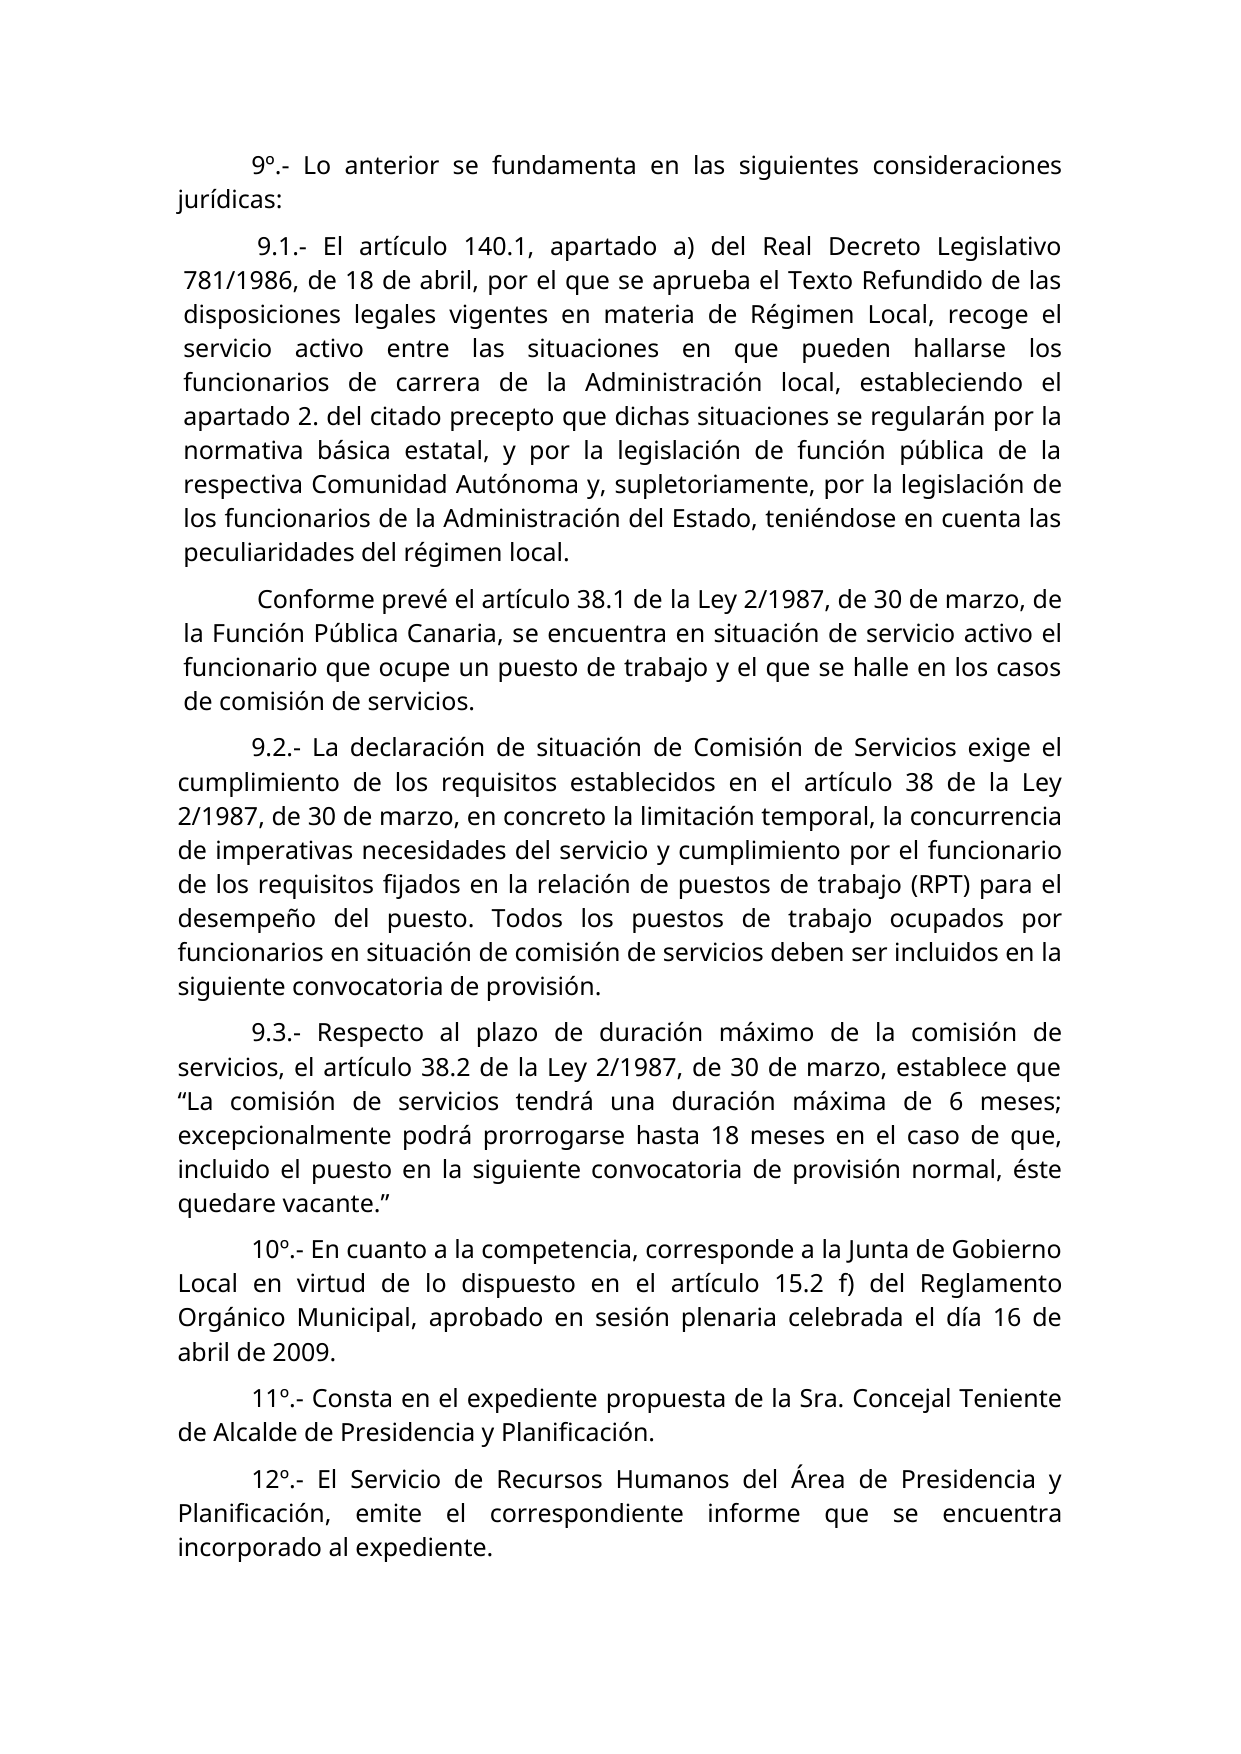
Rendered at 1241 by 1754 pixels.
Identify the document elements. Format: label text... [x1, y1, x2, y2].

text 9.1.- El artículo 140.1, apartado a) del Real Decreto Legislativo 781/1986, de 18 de abril, por el que se aprueba el Texto Refundido de las disposiciones legales vigentes en materia de Régimen Local, recoge el servicio activo entre las situaciones en que pueden hallarse los funcionarios de carrera de la Administración local, estableciendo el apartado 2. del citado precepto que dichas situaciones se regularán por la normativa básica estatal, y por la legislación de función pública de la respectiva Comunidad Autónoma y, supletoriamente, por la legislación de los funcionarios de la Administración del Estado, teniéndose en cuenta las peculiaridades del régimen local. [183, 228, 1063, 569]
text 11º.- Consta en el expediente propuesta de la Sra. Concejal Teniente de Alcalde de Presidencia y Planificación. [177, 1381, 1063, 1449]
text Conforme prevé el artículo 38.1 de la Ley 2/1987, de 30 de marzo, de la Función Pública Canaria, se encuentra en situación de servicio activo el funcionario que ocupe un puesto de trabajo y el que se halle en los casos de comisión de servicios. [183, 581, 1063, 718]
text 9.3.- Respecto al plazo de duración máximo de la comisión de servicios, el artículo 38.2 de la Ley 2/1987, de 30 de marzo, establece que “La comisión de servicios tendrá una duración máxima de 6 meses; excepcionalmente podrá prorrogarse hasta 18 meses en el caso de que, incluido el puesto en la siguiente convocatoria de provisión normal, éste quedare vacante.” [177, 1015, 1063, 1219]
text 10º.- En cuanto a la competencia, corresponde a la Junta de Gobierno Local en virtud de lo dispuesto en el artículo 15.2 f) del Reglamento Orgánico Municipal, aprobado en sesión plenaria celebrada el día 16 de abril de 2009. [177, 1232, 1063, 1368]
text 9º.- Lo anterior se fundamenta en las siguientes consideraciones jurídicas: [177, 148, 1063, 216]
text 9.2.- La declaración de situación de Comisión de Servicios exige el cumplimiento de los requisitos establecidos en el artículo 38 de la Ley 2/1987, de 30 de marzo, en concreto la limitación temporal, la concurrencia de imperativas necesidades del servicio y cumplimiento por el funcionario de los requisitos fijados en la relación de puestos de trabajo (RPT) para el desempeño del puesto. Todos los puestos de trabajo ocupados por funcionarios en situación de comisión de servicios deben ser incluidos en la siguiente convocatoria de provisión. [177, 730, 1063, 1003]
text 12º.- El Servicio de Recursos Humanos del Área de Presidencia y Planificación, emite el correspondiente informe que se encuentra incorporado al expediente. [177, 1461, 1063, 1563]
